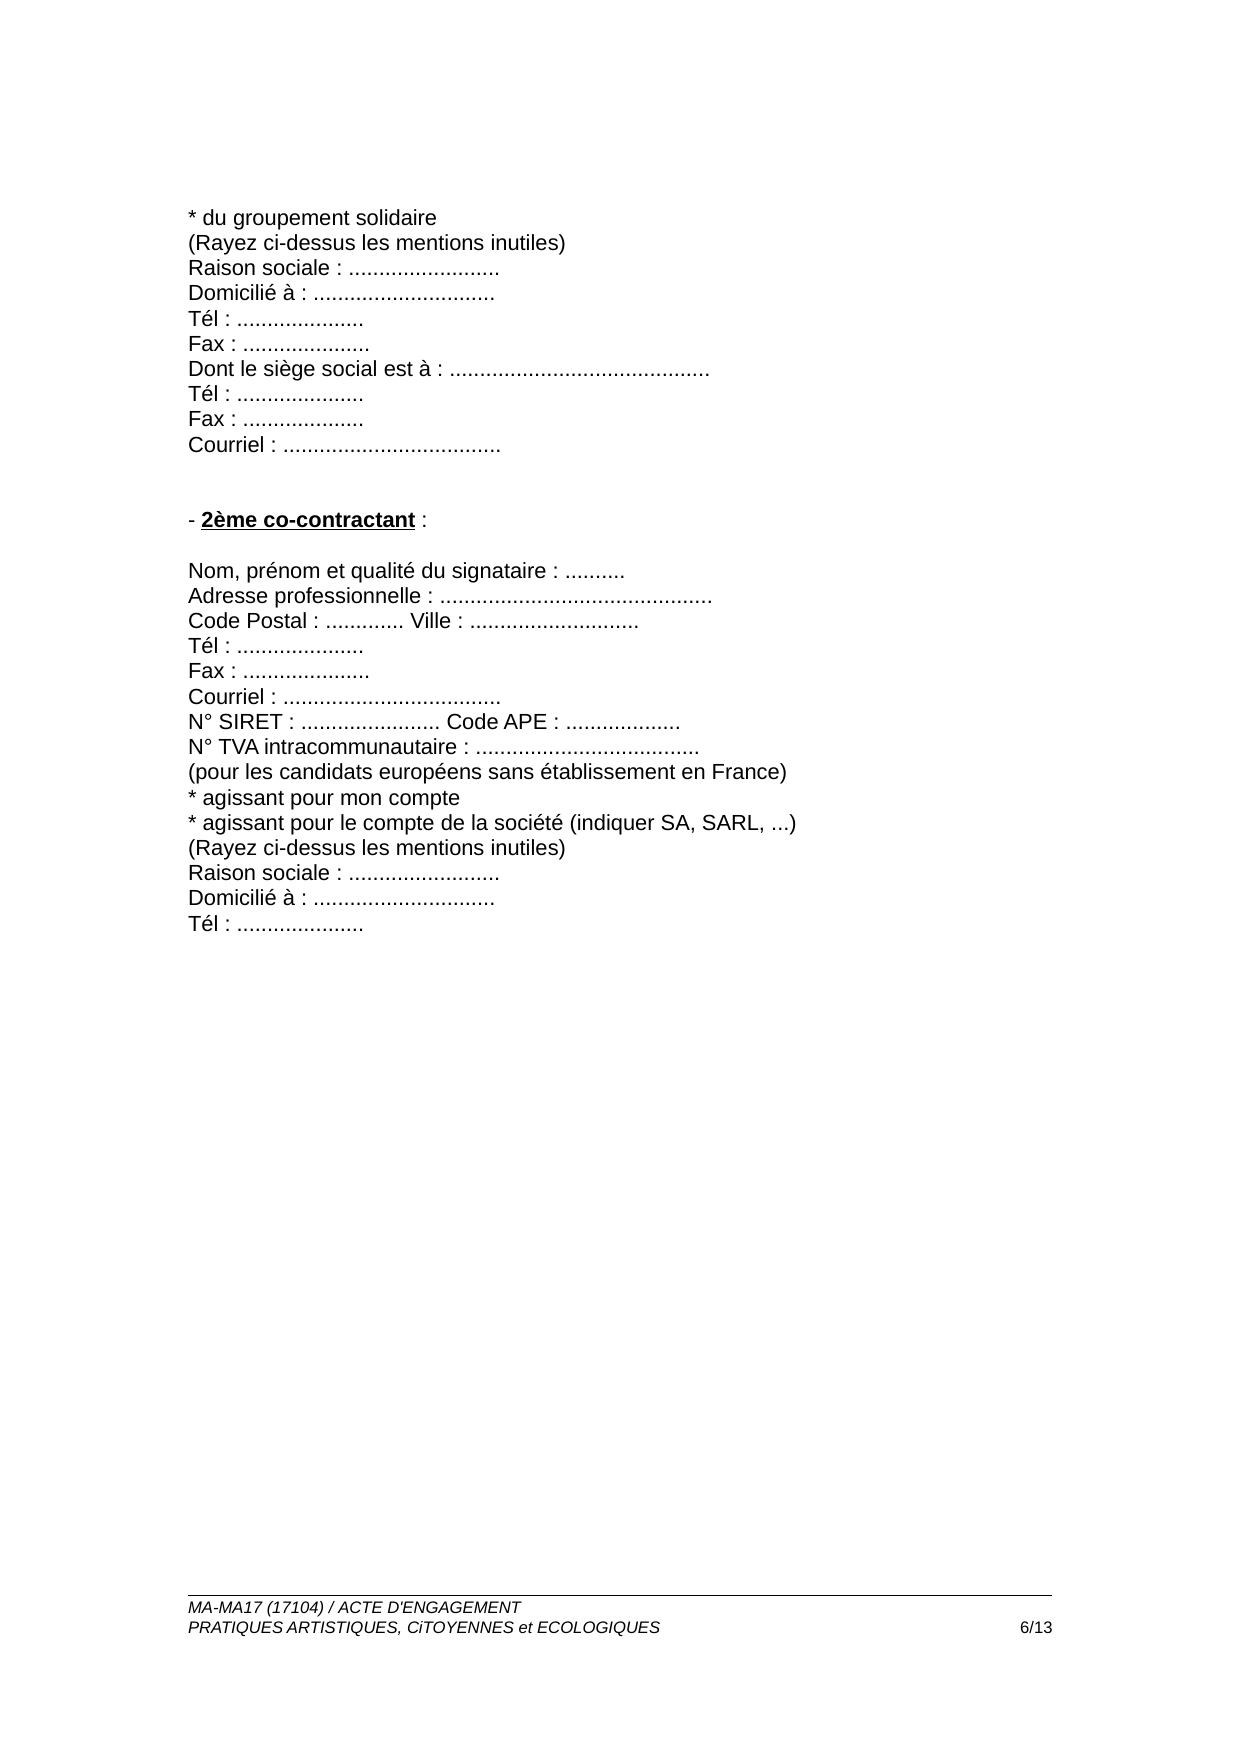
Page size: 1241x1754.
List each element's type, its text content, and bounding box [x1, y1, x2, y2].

text * du groupement solidaire [188, 204, 1052, 230]
text Fax : ..................... [188, 658, 1052, 683]
text Raison sociale : ......................... [188, 255, 1052, 280]
text Nom, prénom et qualité du signataire : .......... [188, 557, 1052, 583]
text Tél : ..................... [188, 633, 1052, 658]
text N° SIRET : ....................... Code APE : ................... [188, 709, 1052, 734]
text Domicilié à : .............................. [188, 885, 1052, 910]
text (Rayez ci-dessus les mentions inutiles) [188, 835, 1052, 860]
text Courriel : .................................... [188, 683, 1052, 709]
text - 2ème co-contractant : [188, 507, 1052, 532]
text Tél : ..................... [188, 305, 1052, 331]
text Tél : ..................... [188, 910, 1052, 936]
text Fax : ..................... [188, 331, 1052, 356]
text Dont le siège social est à : ........................................... [188, 356, 1052, 381]
text Tél : ..................... [188, 381, 1052, 406]
text Fax : .................... [188, 406, 1052, 431]
text Domicilié à : .............................. [188, 280, 1052, 305]
text * agissant pour mon compte [188, 784, 1052, 809]
text N° TVA intracommunautaire : ..................................... [188, 734, 1052, 759]
text Code Postal : ............. Ville : ............................ [188, 608, 1052, 633]
text * agissant pour le compte de la société (indiquer SA, SARL, ...) [188, 809, 1052, 835]
text (Rayez ci-dessus les mentions inutiles) [188, 230, 1052, 255]
text Adresse professionnelle : ............................................. [188, 583, 1052, 608]
text (pour les candidats européens sans établissement en France) [188, 759, 1052, 784]
text Courriel : .................................... [188, 431, 1052, 457]
text Raison sociale : ......................... [188, 860, 1052, 885]
